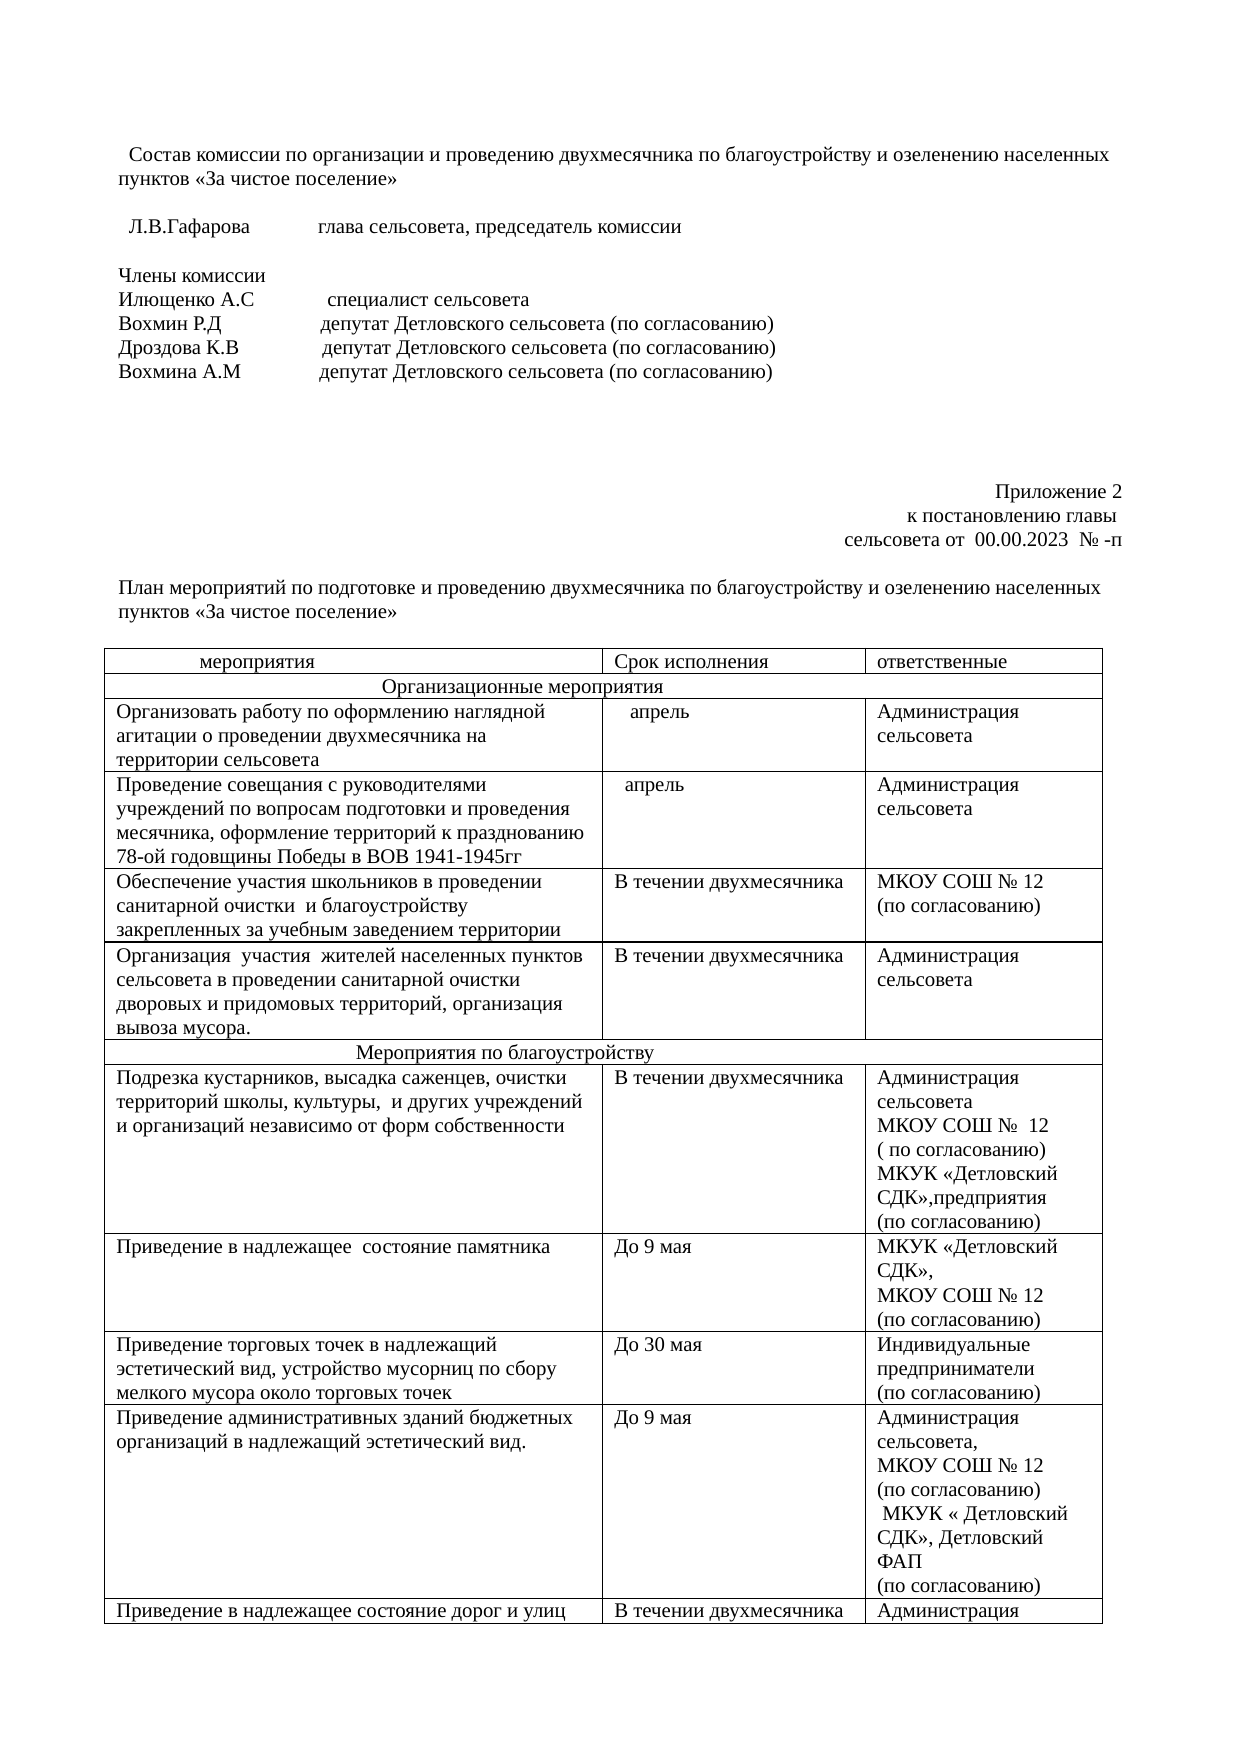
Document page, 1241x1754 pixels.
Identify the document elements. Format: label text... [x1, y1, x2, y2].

table_cell Проведение совещания с руководителями учреждений по вопросам подготовки и проведения месячника, оформление территорий к празднованию 78-ой годовщины Победы в ВОВ 1941-1945гг [105, 772, 602, 868]
table_cell До 9 мая [603, 1405, 865, 1597]
text сельсовета от 00.00.2023 № -п [118, 527, 1122, 551]
table_cell Приведение в надлежащее состояние дорог и улиц [105, 1599, 602, 1622]
table_header мероприятия [105, 649, 602, 673]
table_cell Приведение административных зданий бюджетных организаций в надлежащий эстетический вид. [105, 1405, 602, 1597]
table_cell В течении двухмесячника [603, 943, 865, 1039]
text Состав комиссии по организации и проведению двухмесячника по благоустройству и озеленению населенных пунктов «За чистое поселение» [118, 142, 1122, 190]
text Приложение 2 [118, 479, 1122, 503]
text Илющенко А.С специалист сельсовета [118, 287, 1122, 311]
text Вохмин Р.Д депутат Детловского сельсовета (по согласованию) [118, 311, 1122, 335]
table_cell Приведение в надлежащее состояние памятника [105, 1234, 602, 1331]
text к постановлению главы [118, 503, 1122, 527]
table_cell В течении двухмесячника [603, 1065, 865, 1233]
table_cell Администрация сельсовета [866, 943, 1102, 1039]
table_cell До 9 мая [603, 1234, 865, 1331]
table_cell Индивидуальные предприниматели (по согласованию) [866, 1332, 1102, 1404]
text Вохмина А.М депутат Детловского сельсовета (по согласованию) [118, 359, 1122, 383]
table_cell МКУК «Детловский СДК», МКОУ СОШ № 12 (по согласованию) [866, 1234, 1102, 1331]
table_cell В течении двухмесячника [603, 869, 865, 941]
table_cell Организовать работу по оформлению наглядной агитации о проведении двухмесячника на территории сельсовета [105, 699, 602, 771]
table_cell Организация участия жителей населенных пунктов сельсовета в проведении санитарной очистки дворовых и придомовых территорий, организация вывоза мусора. [105, 943, 602, 1039]
table_cell МКОУ СОШ № 12 (по согласованию) [866, 869, 1102, 941]
table_cell Организационные мероприятия [105, 674, 1102, 698]
text План мероприятий по подготовке и проведению двухмесячника по благоустройству и озеленению населенных пунктов «За чистое поселение» [118, 575, 1122, 623]
table_cell апрель [603, 772, 865, 868]
table_cell апрель [603, 699, 865, 771]
table_cell Администрация сельсовета, МКОУ СОШ № 12 (по согласованию) МКУК « Детловский СДК», Детловский ФАП (по согласованию) [866, 1405, 1102, 1597]
table_cell Мероприятия по благоустройству [105, 1040, 1102, 1064]
table_cell Подрезка кустарников, высадка саженцев, очистки территорий школы, культуры, и других учреждений и организаций независимо от форм собственности [105, 1065, 602, 1233]
text Л.В.Гафарова глава сельсовета, председатель комиссии [118, 214, 1122, 238]
table_cell Администрация [866, 1599, 1102, 1622]
table_cell Администрация сельсовета МКОУ СОШ № 12 ( по согласованию) МКУК «Детловский СДК»,предприятия (по согласованию) [866, 1065, 1102, 1233]
text Дроздова К.В депутат Детловского сельсовета (по согласованию) [118, 335, 1122, 359]
table_cell Администрация сельсовета [866, 772, 1102, 868]
table_header Срок исполнения [603, 649, 865, 673]
table_cell Обеспечение участия школьников в проведении санитарной очистки и благоустройству закрепленных за учебным заведением территории [105, 869, 602, 941]
table_header ответственные [866, 649, 1102, 673]
text Члены комиссии [118, 262, 1122, 287]
table_cell Приведение торговых точек в надлежащий эстетический вид, устройство мусорниц по сбору мелкого мусора около торговых точек [105, 1332, 602, 1404]
table_cell В течении двухмесячника [603, 1599, 865, 1622]
table_cell Администрация сельсовета [866, 699, 1102, 771]
table_cell До 30 мая [603, 1332, 865, 1404]
